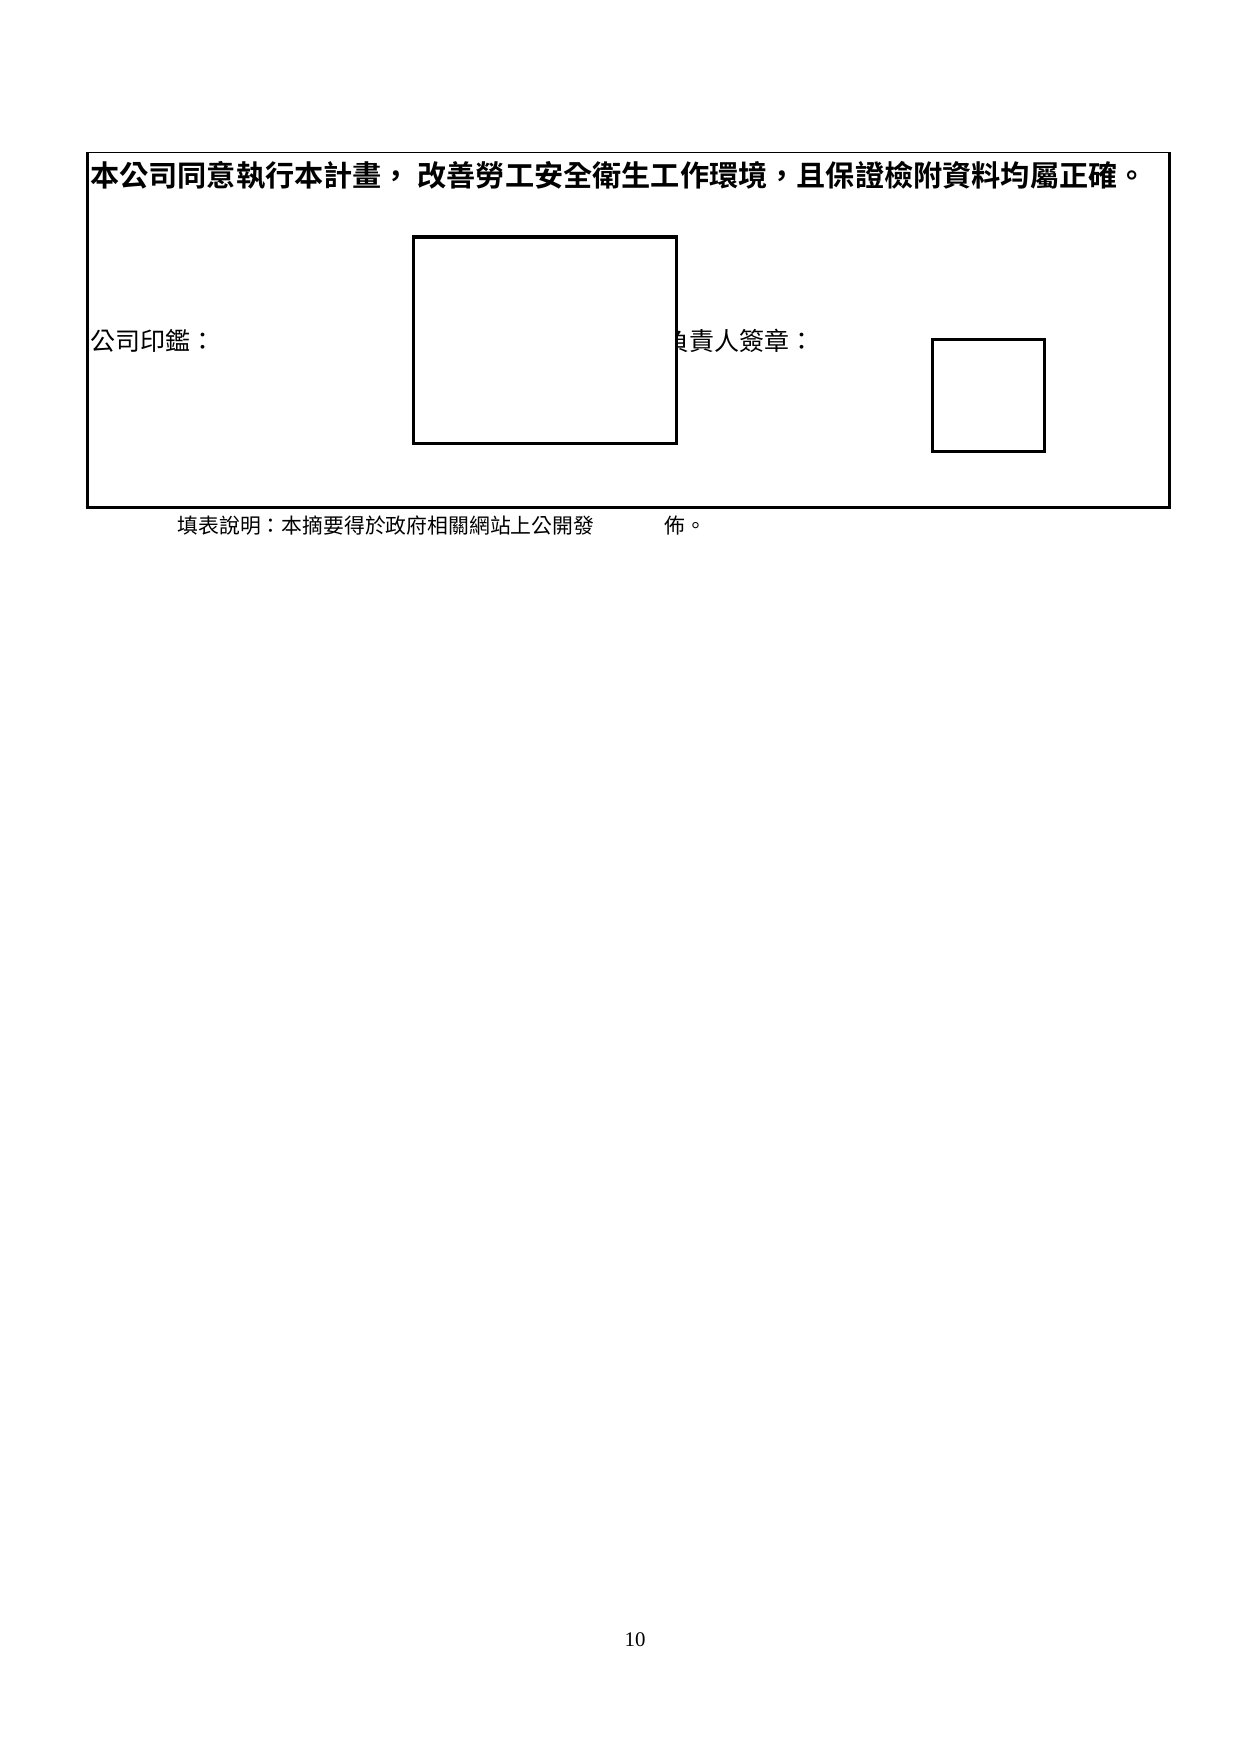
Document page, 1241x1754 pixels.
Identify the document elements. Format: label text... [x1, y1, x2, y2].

text 填表說明：本摘要得於政府相關網站上公開發佈。 [177, 509, 1143, 539]
table_cell 本公司同意執行本計畫， 改善勞工安全衛生工作環境，且保證檢附資料均屬正確。 公司印鑑： 負責人簽章： [89, 153, 1168, 506]
